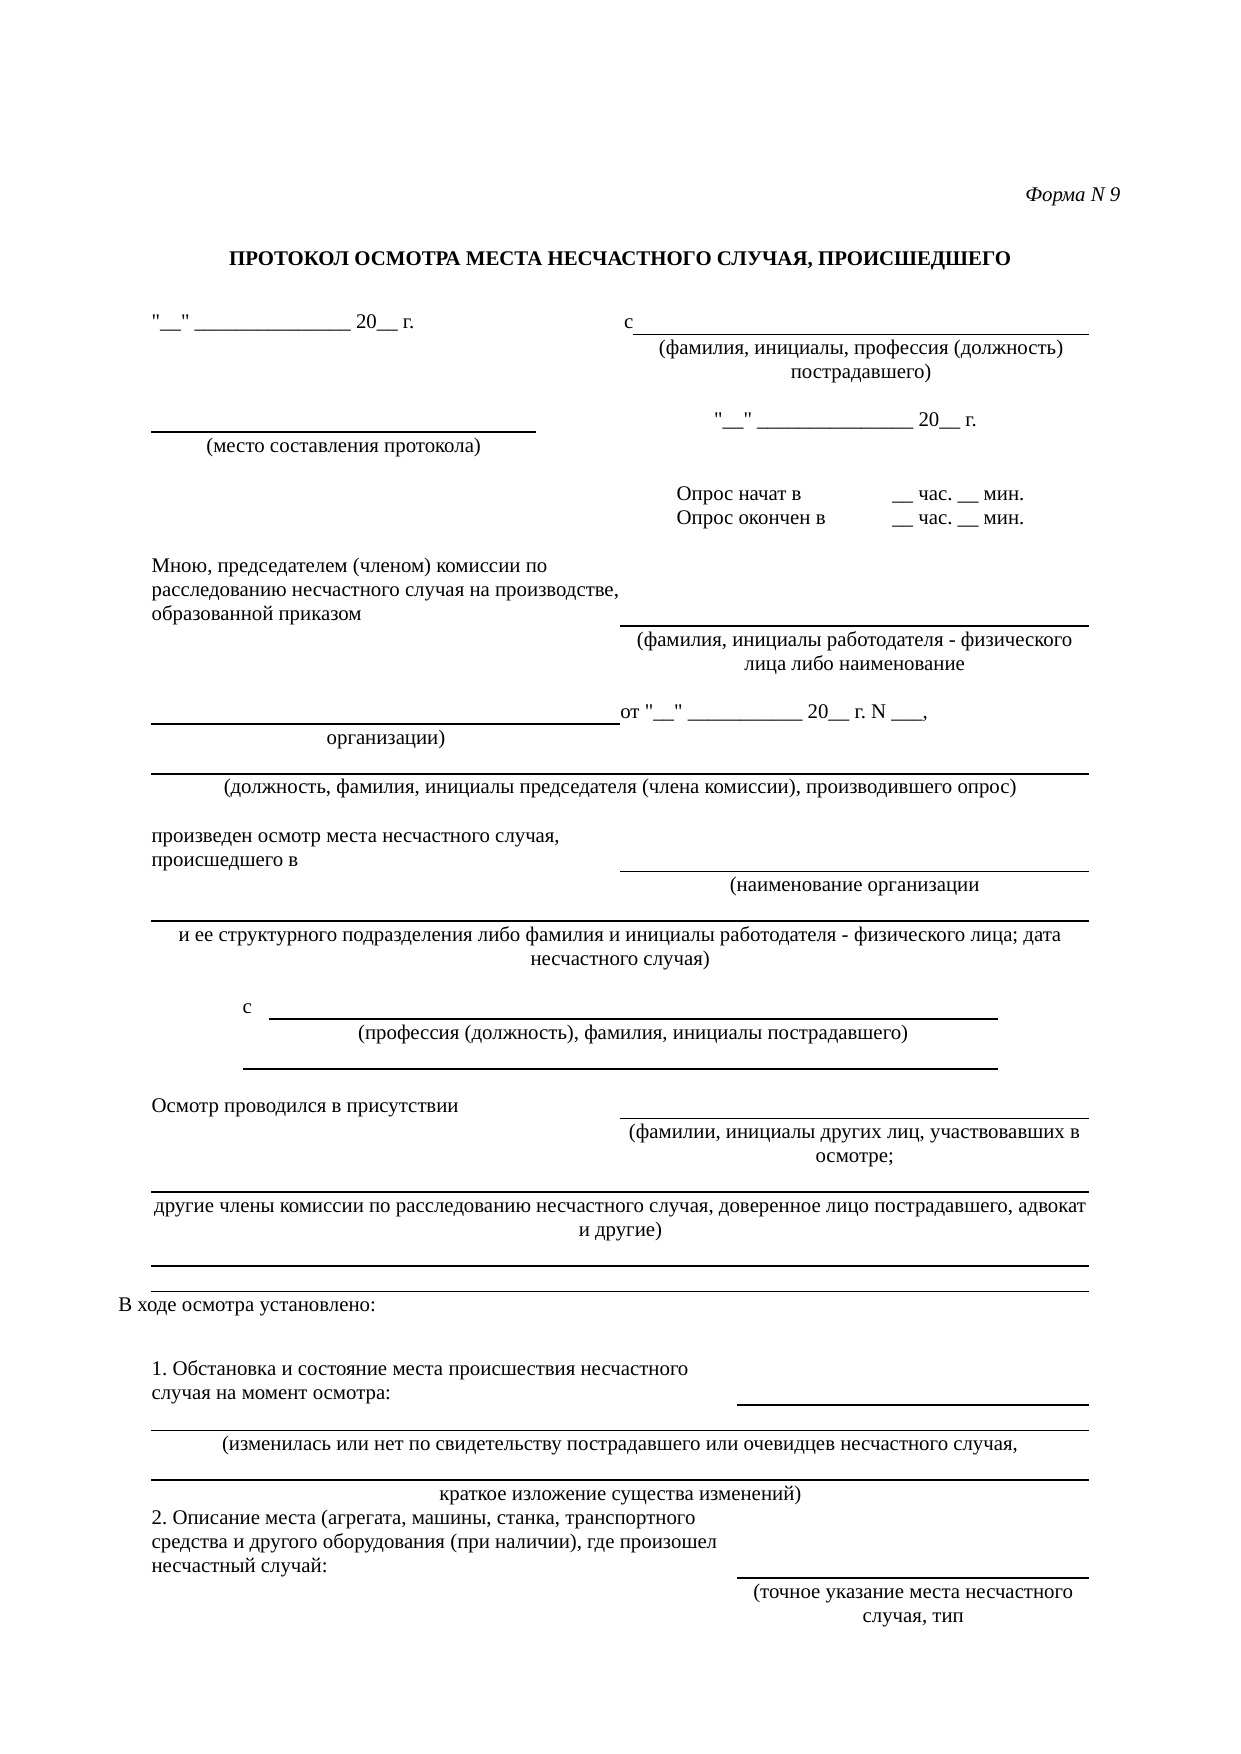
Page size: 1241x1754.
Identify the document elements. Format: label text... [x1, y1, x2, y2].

table_header [620, 1094, 1089, 1117]
table_cell [737, 1455, 854, 1479]
table_header 1. Обстановка и состояние места происшествия несчастного случая на момент осмотра: [151, 1356, 737, 1404]
table_cell [243, 1018, 268, 1044]
table_header [151, 407, 536, 431]
table_cell [620, 1455, 737, 1479]
table_cell [714, 431, 1089, 457]
table_cell [855, 1455, 972, 1479]
table_cell [620, 723, 1089, 749]
table_header "__" _______________ 20__ г. [714, 407, 1089, 431]
table_cell [151, 1241, 1089, 1265]
table_cell другие члены комиссии по расследованию несчастного случая, доверенное лицо пострадавшего, адвокат и другие) [151, 1193, 1089, 1241]
text ПРОТОКОЛ ОСМОТРА МЕСТА НЕСЧАСТНОГО СЛУЧАЯ, ПРОИСШЕДШЕГО [118, 246, 1122, 270]
table_header [269, 994, 998, 1018]
table_cell [503, 1455, 620, 1479]
table_cell [737, 1505, 1089, 1577]
table_header [620, 553, 1089, 625]
table_header от "__" ___________ 20__ г. N ___, [620, 699, 1089, 723]
text В ходе осмотра установлено: [118, 1292, 1122, 1316]
table_header Осмотр проводился в присутствии [151, 1094, 620, 1117]
table_header [737, 1356, 1089, 1404]
table_header Опрос начат в Опрос окончен в [676, 481, 892, 529]
table_cell [151, 625, 620, 675]
table_cell [386, 1455, 503, 1479]
table_cell (место составления протокола) [151, 433, 536, 457]
table_cell [151, 1404, 1089, 1430]
table_cell [151, 1267, 1089, 1291]
table_header [151, 481, 676, 529]
table_header Мною, председателем (членом) комиссии по расследованию несчастного случая на производстве, образованной приказом [151, 553, 620, 625]
table_cell [151, 871, 620, 896]
table_cell (точное указание места несчастного случая, тип [737, 1579, 1089, 1627]
table_cell организации) [151, 725, 620, 749]
table_header __ час. __ мин. __ час. __ мин. [892, 481, 1089, 529]
text Форма N 9 [118, 182, 1122, 206]
table_header [151, 699, 620, 723]
table_cell (должность, фамилия, инициалы председателя (члена комиссии), производившего опрос) [151, 775, 1089, 798]
table_cell (профессия (должность), фамилия, инициалы пострадавшего) [269, 1020, 998, 1044]
table_cell и ее структурного подразделения либо фамилия и инициалы работодателя - физического лица; дата несчастного случая) [151, 922, 1089, 970]
table_cell [972, 1455, 1089, 1479]
table_cell [151, 1455, 268, 1479]
table_cell [151, 1167, 1089, 1191]
table_cell (фамилии, инициалы других лиц, участвовавших в осмотре; [620, 1119, 1089, 1167]
table_header [620, 823, 1089, 871]
table_header произведен осмотр места несчастного случая, происшедшего в [151, 823, 620, 871]
table_cell (фамилия, инициалы работодателя - физического лица либо наименование [620, 627, 1089, 675]
table_cell краткое изложение существа изменений) [151, 1481, 1089, 1505]
table_cell (изменилась или нет по свидетельству пострадавшего или очевидцев несчастного случая, [151, 1431, 1089, 1455]
table_cell (наименование организации [620, 872, 1089, 896]
table_cell [151, 1118, 620, 1167]
table_cell [386, 1577, 503, 1627]
table_cell 2. Описание места (агрегата, машины, станка, транспортного средства и другого оборудования (при наличии), где произошел несчастный случай: [151, 1505, 737, 1577]
table_header [536, 407, 714, 431]
table_cell (фамилия, инициалы, профессия (должность) пострадавшего) [633, 335, 1089, 383]
table_cell [269, 1455, 386, 1479]
table_cell [269, 1577, 386, 1627]
table_cell [607, 334, 633, 383]
table_cell [620, 1577, 737, 1627]
table_header с [607, 309, 633, 333]
table_cell [536, 431, 714, 457]
table_cell [151, 749, 1089, 773]
table_header "__" _______________ 20__ г. [151, 309, 607, 333]
table_cell [151, 334, 607, 383]
table_cell [503, 1577, 620, 1627]
table_cell [151, 1577, 268, 1627]
table_header с [243, 994, 268, 1018]
table_cell [243, 1044, 998, 1068]
table_cell [151, 896, 1089, 920]
table_header [633, 309, 1089, 333]
